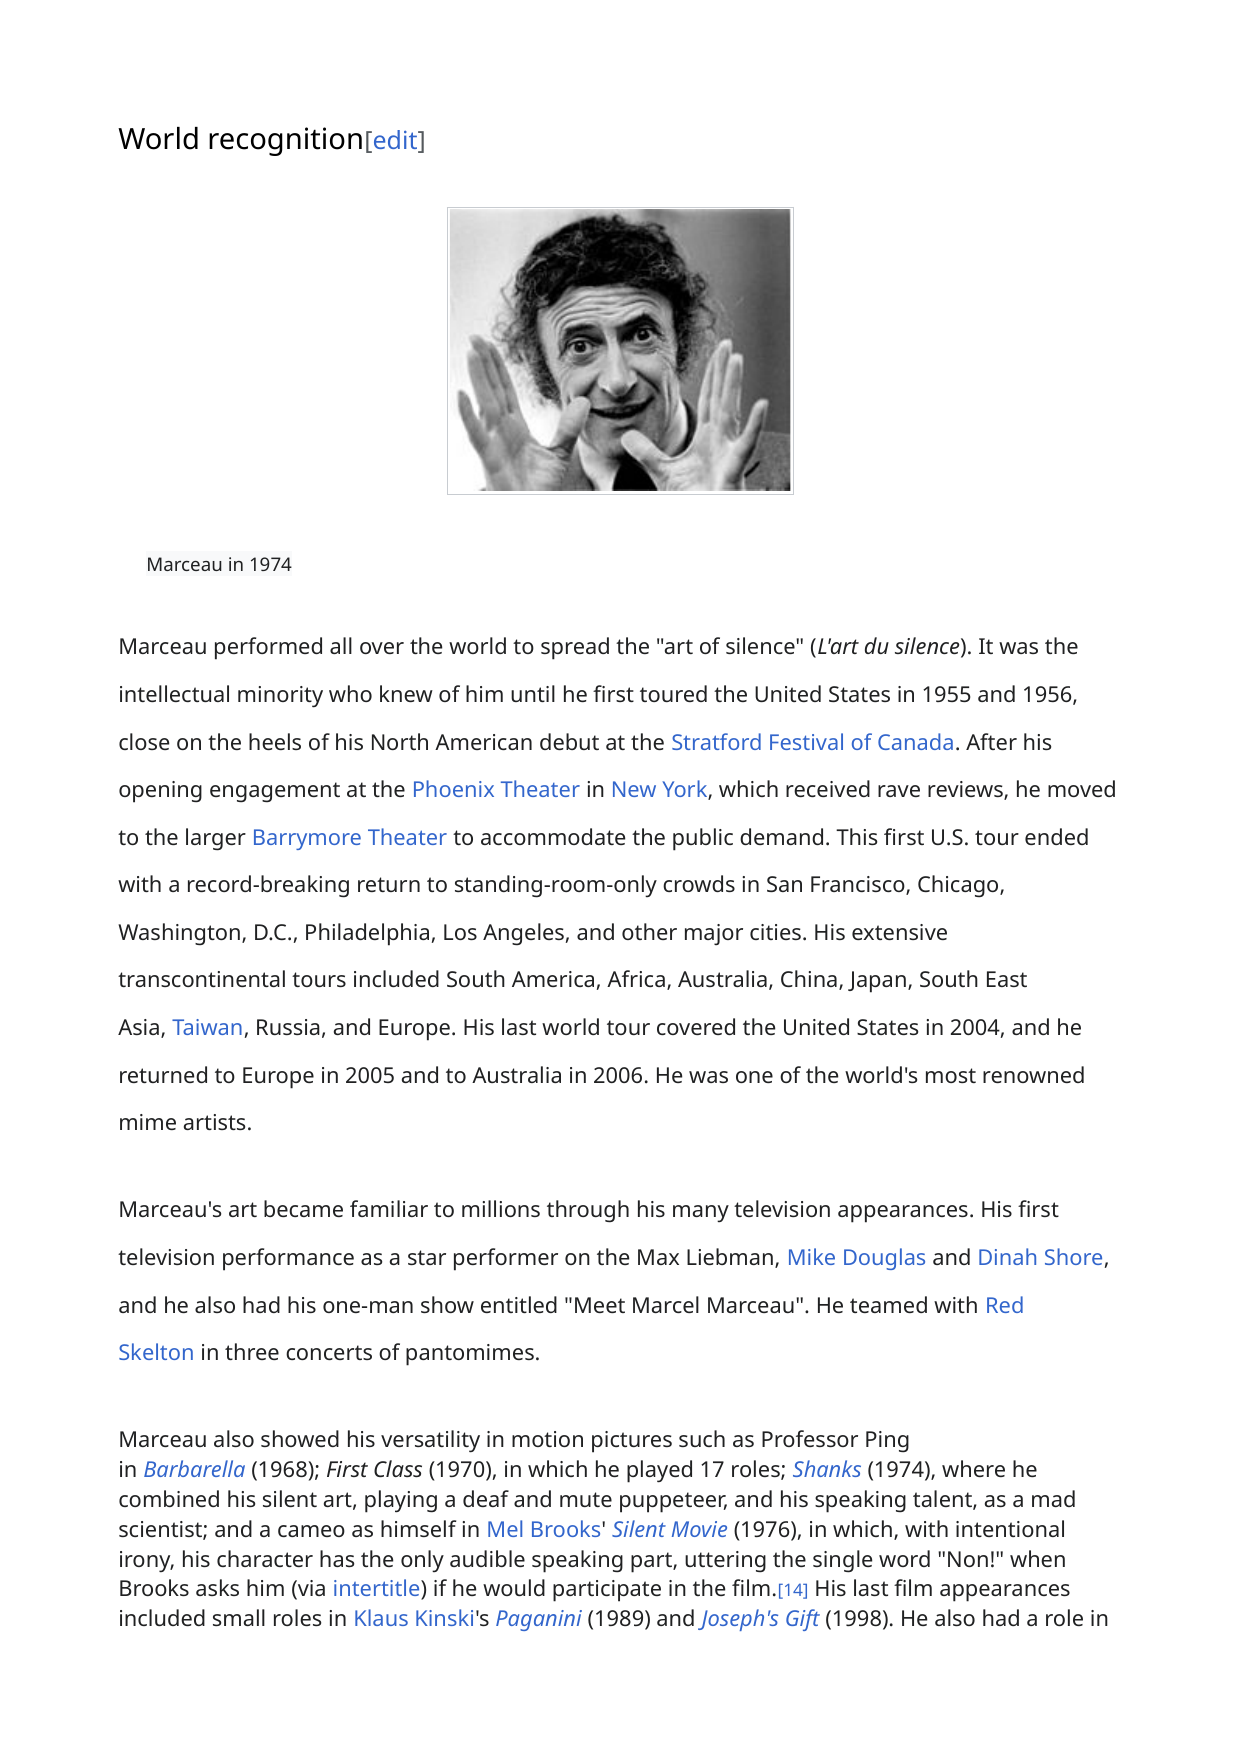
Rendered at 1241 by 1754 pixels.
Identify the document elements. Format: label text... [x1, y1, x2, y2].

subtitle World recognition[edit] [118, 118, 1122, 158]
picture [449, 209, 791, 491]
text Marceau also showed his versatility in motion pictures such as Professor Ping in Barbarella (1968); First Class (1970), in which he played 17 roles; Shanks (1974), where he combined his silent art, playing a deaf and mute puppeteer, and his speaking talent, as a mad scientist; and a cameo as himself in Mel Brooks' Silent Movie (1976), in which, with intentional irony, his character has the only audible speaking part, uttering the single word "Non!" when Brooks asks him (via intertitle) if he would participate in the film.[14] His last film appearances included small roles in Klaus Kinski's Paganini (1989) and Joseph's Gift (1998). He also had a role in [118, 1424, 1122, 1633]
text Marceau in 1974 [123, 551, 1122, 576]
text Marceau's art became familiar to millions through his many television appearances. His first television performance as a star performer on the Max Liebman, Mike Douglas and Dinah Shore, and he also had his one-man show entitled "Meet Marcel Marceau". He teamed with Red Skelton in three concerts of pantomimes. [118, 1194, 1122, 1367]
text Marceau performed all over the world to spread the "art of silence" (L'art du silence). It was the intellectual minority who knew of him until he first toured the United States in 1955 and 1956, close on the heels of his North American debut at the Stratford Festival of Canada. After his opening engagement at the Phoenix Theater in New York, which received rave reviews, he moved to the larger Barrymore Theater to accommodate the public demand. This first U.S. tour ended with a record-breaking return to standing-room-only crowds in San Francisco, Chicago, Washington, D.C., Philadelphia, Los Angeles, and other major cities. His extensive transcontinental tours included South America, Africa, Australia, China, Japan, South East Asia, Taiwan, Russia, and Europe. His last world tour covered the United States in 2004, and he returned to Europe in 2005 and to Australia in 2006. He was one of the world's most renowned mime artists. [118, 631, 1122, 1137]
